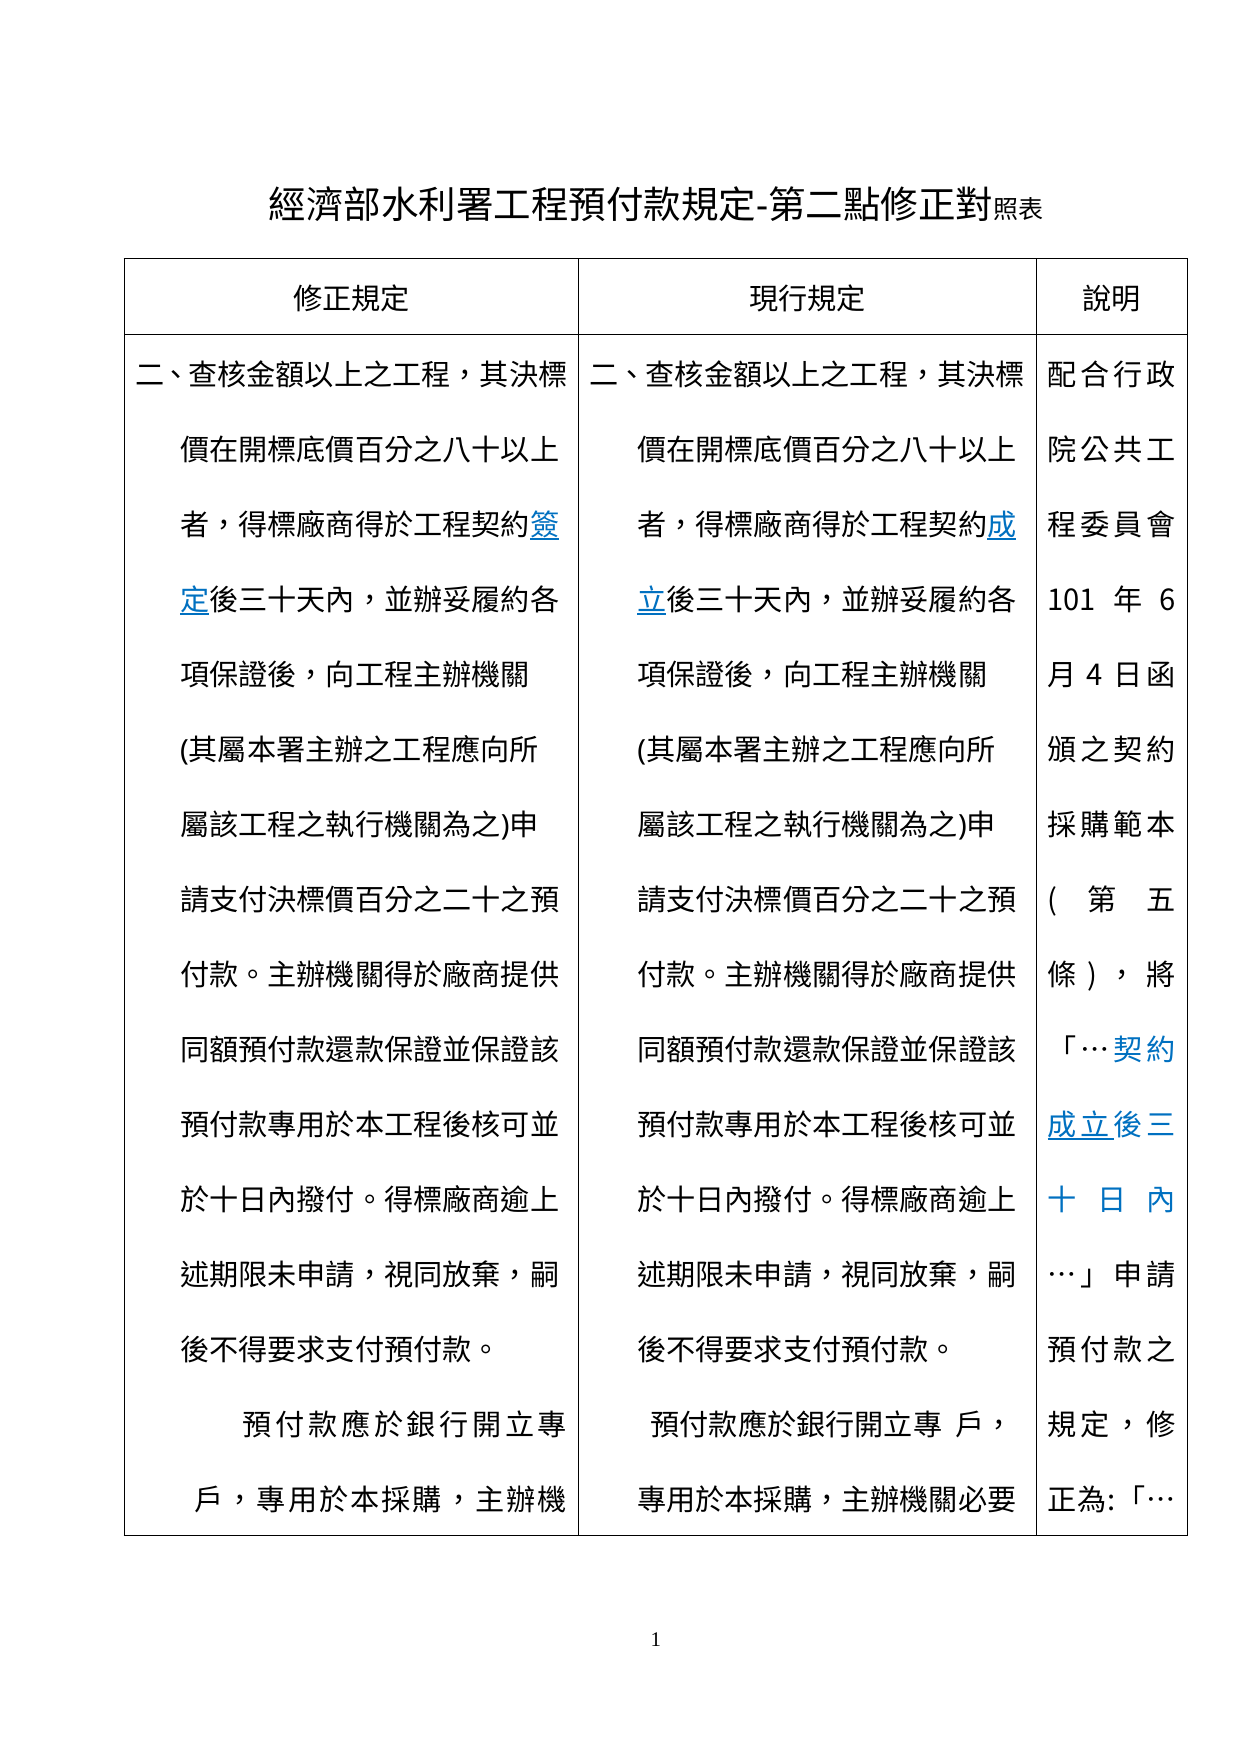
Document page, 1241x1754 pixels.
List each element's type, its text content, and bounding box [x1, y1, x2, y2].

table_cell 二、查核金額以上之工程，其決標價在開標底價百分之八十以上者，得標廠商得於工程契約簽定後三十天內，並辦妥履約各項保證後，向工程主辦機關(其屬本署主辦之工程應向所屬該工程之執行機關為之)申請支付決標價百分之二十之預付款。主辦機關得於廠商提供同額預付款還款保證並保證該預付款專用於本工程後核可並於十日內撥付。得標廠商逾上述期限未申請，視同放棄，嗣後不得要求支付預付款。 預付款應於銀行開立專 戶，專用於本採購，主辦機 [125, 335, 578, 1535]
table_header 現行規定 [579, 259, 1036, 334]
table_cell 二、查核金額以上之工程，其決標價在開標底價百分之八十以上者，得標廠商得於工程契約成立後三十天內，並辦妥履約各項保證後，向工程主辦機關(其屬本署主辦之工程應向所屬該工程之執行機關為之)申請支付決標價百分之二十之預付款。主辦機關得於廠商提供同額預付款還款保證並保證該預付款專用於本工程後核可並於十日內撥付。得標廠商逾上述期限未申請，視同放棄，嗣後不得要求支付預付款。 預付款應於銀行開立專 戶，專用於本採購，主辦機關必要 [579, 335, 1036, 1535]
table_cell 配合行政院公共工程委員會101年6月4日函頒之契約採購範本(第五條)，將「…契約成立後三十日內…」申請預付款之規定，修正為:「… [1037, 335, 1187, 1535]
text 經濟部水利署工程預付款規定-第二點修正對照表 [136, 164, 1175, 239]
table_header 說明 [1037, 259, 1187, 334]
table_header 修正規定 [125, 259, 578, 334]
